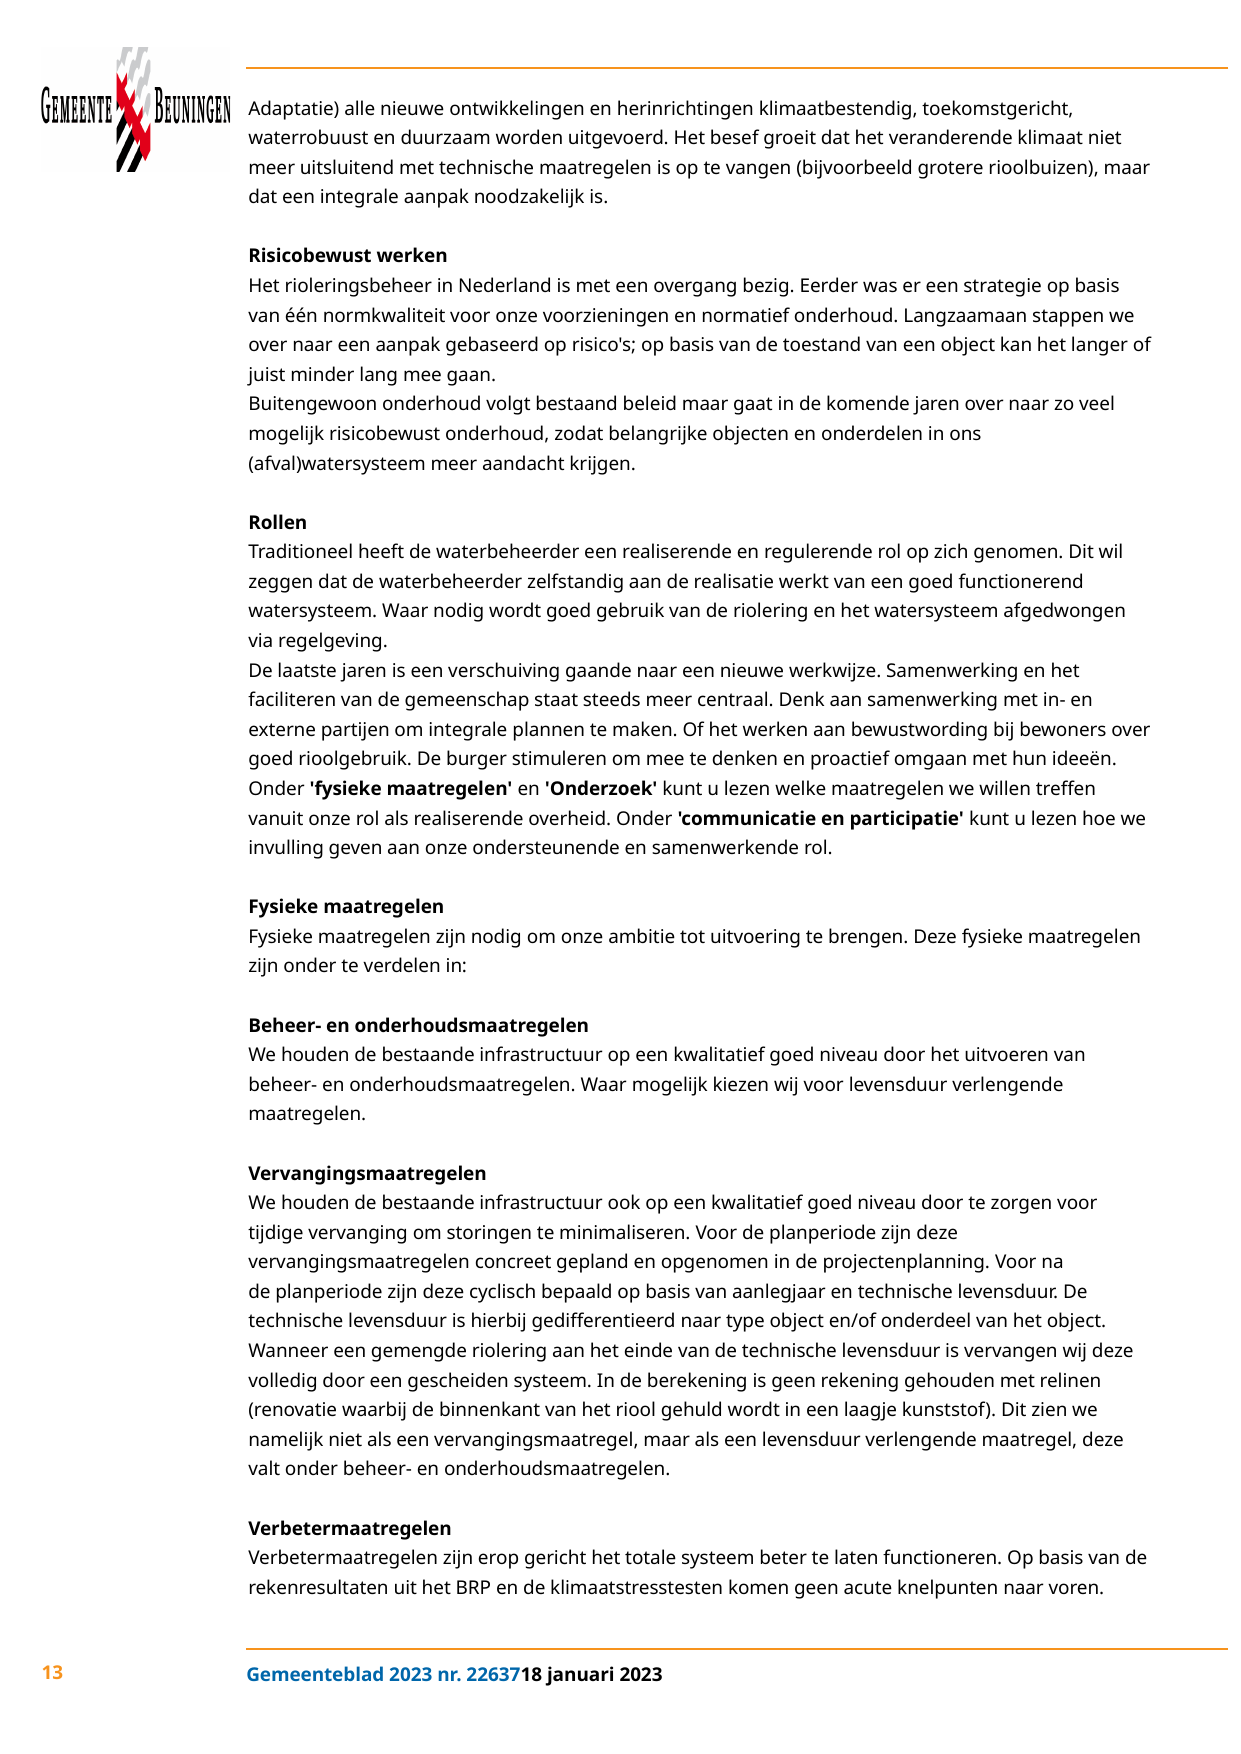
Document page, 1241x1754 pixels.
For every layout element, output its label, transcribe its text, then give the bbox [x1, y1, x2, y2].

text Vervangingsmaatregelen [248, 1160, 1152, 1186]
text Verbetermaatregelen [248, 1515, 1152, 1541]
text Verbetermaatregelen zijn erop gericht het totale systeem beter te laten functioneren. Op basis van de rekenresultaten uit het BRP en de klimaatstresstesten komen geen acute knelpunten naar voren. [248, 1544, 1152, 1600]
text waterrobuust en duurzaam worden uitgevoerd. Het besef groeit dat het veranderende klimaat niet meer uitsluitend met technische maatregelen is op te vangen (bijvoorbeeld grotere rioolbuizen), maar dat een integrale aanpak noodzakelijk is. [248, 124, 1152, 209]
text De laatste jaren is een verschuiving gaande naar een nieuwe werkwijze. Samenwerking en het faciliteren van de gemeenschap staat steeds meer centraal. Denk aan samenwerking met in- en externe partijen om integrale plannen te maken. Of het werken aan bewustwording bij bewoners over goed rioolgebruik. De burger stimuleren om mee te denken en proactief omgaan met hun ideeën. [248, 657, 1152, 771]
text We houden de bestaande infrastructuur ook op een kwalitatief goed niveau door te zorgen voor tijdige vervanging om storingen te minimaliseren. Voor de planperiode zijn deze vervangingsmaatregelen concreet gepland en opgenomen in de projectenplanning. Voor na de planperiode zijn deze cyclisch bepaald op basis van aanlegjaar en technische levensduur. De technische levensduur is hierbij gedifferentieerd naar type object en/of onderdeel van het object. [248, 1189, 1152, 1333]
text Onder 'fysieke maatregelen' en 'Onderzoek' kunt u lezen welke maatregelen we willen treffen vanuit onze rol als realiserende overheid. Onder 'communicatie en participatie' kunt u lezen hoe we invulling geven aan onze ondersteunende en samenwerkende rol. [248, 775, 1152, 860]
text Adaptatie) alle nieuwe ontwikkelingen en herinrichtingen klimaatbestendig, toekomstgericht, [248, 95, 1152, 121]
picture [41, 47, 231, 172]
text Het rioleringsbeheer in Nederland is met een overgang bezig. Eerder was er een strategie op basis van één normkwaliteit voor onze voorzieningen en normatief onderhoud. Langzaamaan stappen we over naar een aanpak gebaseerd op risico's; op basis van de toestand van een object kan het langer of juist minder lang mee gaan. [248, 272, 1152, 387]
text Rollen [248, 509, 1152, 535]
text Buitengewoon onderhoud volgt bestaand beleid maar gaat in de komende jaren over naar zo veel mogelijk risicobewust onderhoud, zodat belangrijke objecten en onderdelen in ons (afval)watersysteem meer aandacht krijgen. [248, 391, 1152, 476]
text Wanneer een gemengde riolering aan het einde van de technische levensduur is vervangen wij deze volledig door een gescheiden systeem. In de berekening is geen rekening gehouden met relinen (renovatie waarbij de binnenkant van het riool gehuld wordt in een laagje kunststof). Dit zien we namelijk niet als een vervangingsmaatregel, maar als een levensduur verlengende maatregel, deze valt onder beheer- en onderhoudsmaatregelen. [248, 1337, 1152, 1481]
text Beheer- en onderhoudsmaatregelen [248, 1012, 1152, 1038]
text Fysieke maatregelen [248, 893, 1152, 919]
text Fysieke maatregelen zijn nodig om onze ambitie tot uitvoering te brengen. Deze fysieke maatregelen zijn onder te verdelen in: [248, 923, 1152, 978]
text Risicobewust werken [248, 243, 1152, 268]
text Traditioneel heeft de waterbeheerder een realiserende en regulerende rol op zich genomen. Dit wil zeggen dat de waterbeheerder zelfstandig aan de realisatie werkt van een goed functionerend watersysteem. Waar nodig wordt goed gebruik van de riolering en het watersysteem afgedwongen via regelgeving. [248, 538, 1152, 653]
text We houden de bestaande infrastructuur op een kwalitatief goed niveau door het uitvoeren van beheer- en onderhoudsmaatregelen. Waar mogelijk kiezen wij voor levensduur verlengende maatregelen. [248, 1041, 1152, 1126]
